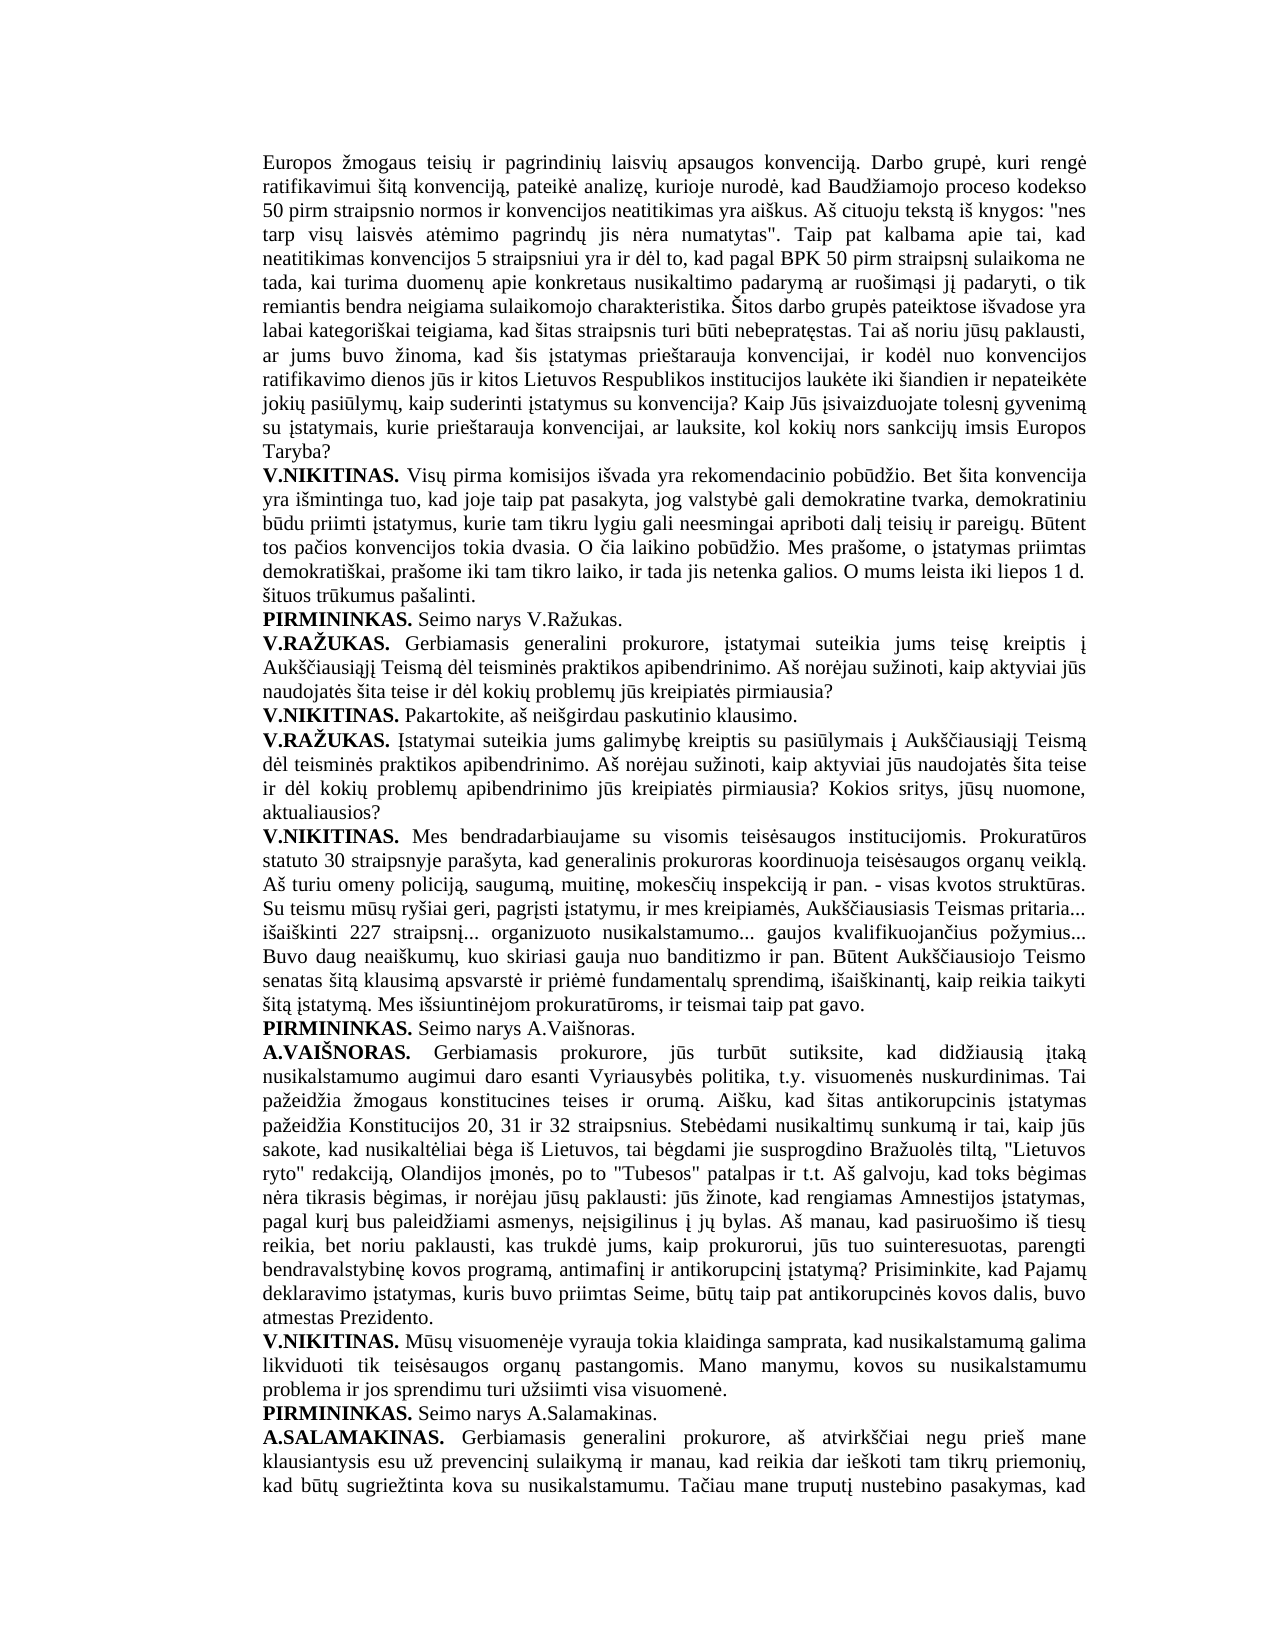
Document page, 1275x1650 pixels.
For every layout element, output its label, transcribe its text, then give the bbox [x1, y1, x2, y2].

text V.NIKITINAS. Mūsų visuomenėje vyrauja tokia klaidinga samprata, kad nusikalstamumą galima likviduoti tik teisėsaugos organų pastangomis. Mano manymu, kovos su nusikalstamumu problema ir jos sprendimu turi užsiimti visa visuomenė. [262, 1329, 1087, 1401]
text PIRMININKAS. Seimo narys A.Salamakinas. [262, 1401, 1087, 1425]
text PIRMININKAS. Seimo narys V.Ražukas. [262, 607, 1087, 631]
text V.RAŽUKAS. Įstatymai suteikia jums galimybę kreiptis su pasiūlymais į Aukščiausiąjį Teismą dėl teisminės praktikos apibendrinimo. Aš norėjau sužinoti, kaip aktyviai jūs naudojatės šita teise ir dėl kokių problemų apibendrinimo jūs kreipiatės pirmiausia? Kokios sritys, jūsų nuomone, aktualiausios? [262, 727, 1087, 824]
text V.NIKITINAS. Pakartokite, aš neišgirdau paskutinio klausimo. [262, 703, 1087, 727]
text A.SALAMAKINAS. Gerbiamasis generalini prokurore, aš atvirkščiai negu prieš mane klausiantysis esu už prevencinį sulaikymą ir manau, kad reikia dar ieškoti tam tikrų priemonių, kad būtų sugriežtinta kova su nusikalstamumu. Tačiau mane truputį nustebino pasakymas, kad [262, 1425, 1087, 1497]
text V.NIKITINAS. Mes bendradarbiaujame su visomis teisėsaugos institucijomis. Prokuratūros statuto 30 straipsnyje parašyta, kad generalinis prokuroras koordinuoja teisėsaugos organų veiklą. Aš turiu omeny policiją, saugumą, muitinę, mokesčių inspekciją ir pan. - visas kvotos struktūras. Su teismu mūsų ryšiai geri, pagrįsti įstatymu, ir mes kreipiamės, Aukščiausiasis Teismas pritaria... išaiškinti 227 straipsnį... organizuoto nusikalstamumo... gaujos kvalifikuojančius požymius... Buvo daug neaiškumų, kuo skiriasi gauja nuo banditizmo ir pan. Būtent Aukščiausiojo Teismo senatas šitą klausimą apsvarstė ir priėmė fundamentalų sprendimą, išaiškinantį, kaip reikia taikyti šitą įstatymą. Mes išsiuntinėjom prokuratūroms, ir teismai taip pat gavo. [262, 824, 1087, 1016]
text A.VAIŠNORAS. Gerbiamasis prokurore, jūs turbūt sutiksite, kad didžiausią įtaką nusikalstamumo augimui daro esanti Vyriausybės politika, t.y. visuomenės nuskurdinimas. Tai pažeidžia žmogaus konstitucines teises ir orumą. Aišku, kad šitas antikorupcinis įstatymas pažeidžia Konstitucijos 20, 31 ir 32 straipsnius. Stebėdami nusikaltimų sunkumą ir tai, kaip jūs sakote, kad nusikaltėliai bėga iš Lietuvos, tai bėgdami jie susprogdino Bražuolės tiltą, "Lietuvos ryto" redakciją, Olandijos įmonės, po to "Tubesos" patalpas ir t.t. Aš galvoju, kad toks bėgimas nėra tikrasis bėgimas, ir norėjau jūsų paklausti: jūs žinote, kad rengiamas Amnestijos įstatymas, pagal kurį bus paleidžiami asmenys, neįsigilinus į jų bylas. Aš manau, kad pasiruošimo iš tiesų reikia, bet noriu paklausti, kas trukdė jums, kaip prokurorui, jūs tuo suinteresuotas, parengti bendravalstybinę kovos programą, antimafinį ir antikorupcinį įstatymą? Prisiminkite, kad Pajamų deklaravimo įstatymas, kuris buvo priimtas Seime, būtų taip pat antikorupcinės kovos dalis, buvo atmestas Prezidento. [262, 1040, 1087, 1329]
text PIRMININKAS. Seimo narys A.Vaišnoras. [262, 1016, 1087, 1040]
text V.NIKITINAS. Visų pirma komisijos išvada yra rekomendacinio pobūdžio. Bet šita konvencija yra išmintinga tuo, kad joje taip pat pasakyta, jog valstybė gali demokratine tvarka, demokratiniu būdu priimti įstatymus, kurie tam tikru lygiu gali neesmingai apriboti dalį teisių ir pareigų. Būtent tos pačios konvencijos tokia dvasia. O čia laikino pobūdžio. Mes prašome, o įstatymas priimtas demokratiškai, prašome iki tam tikro laiko, ir tada jis netenka galios. O mums leista iki liepos 1 d. šituos trūkumus pašalinti. [262, 463, 1087, 607]
text Europos žmogaus teisių ir pagrindinių laisvių apsaugos konvenciją. Darbo grupė, kuri rengė ratifikavimui šitą konvenciją, pateikė analizę, kurioje nurodė, kad Baudžiamojo proceso kodekso 50 pirm straipsnio normos ir konvencijos neatitikimas yra aiškus. Aš cituoju tekstą iš knygos: "nes tarp visų laisvės atėmimo pagrindų jis nėra numatytas". Taip pat kalbama apie tai, kad neatitikimas konvencijos 5 straipsniui yra ir dėl to, kad pagal BPK 50 pirm straipsnį sulaikoma ne tada, kai turima duomenų apie konkretaus nusikaltimo padarymą ar ruošimąsi jį padaryti, o tik remiantis bendra neigiama sulaikomojo charakteristika. Šitos darbo grupės pateiktose išvadose yra labai kategoriškai teigiama, kad šitas straipsnis turi būti nebepratęstas. Tai aš noriu jūsų paklausti, ar jums buvo žinoma, kad šis įstatymas prieštarauja konvencijai, ir kodėl nuo konvencijos ratifikavimo dienos jūs ir kitos Lietuvos Respublikos institucijos laukėte iki šiandien ir nepateikėte jokių pasiūlymų, kaip suderinti įstatymus su konvencija? Kaip Jūs įsivaizduojate tolesnį gyvenimą su įstatymais, kurie prieštarauja konvencijai, ar lauksite, kol kokių nors sankcijų imsis Europos Taryba? [262, 150, 1087, 463]
text V.RAŽUKAS. Gerbiamasis generalini prokurore, įstatymai suteikia jums teisę kreiptis į Aukščiausiąjį Teismą dėl teisminės praktikos apibendrinimo. Aš norėjau sužinoti, kaip aktyviai jūs naudojatės šita teise ir dėl kokių problemų jūs kreipiatės pirmiausia? [262, 631, 1087, 703]
